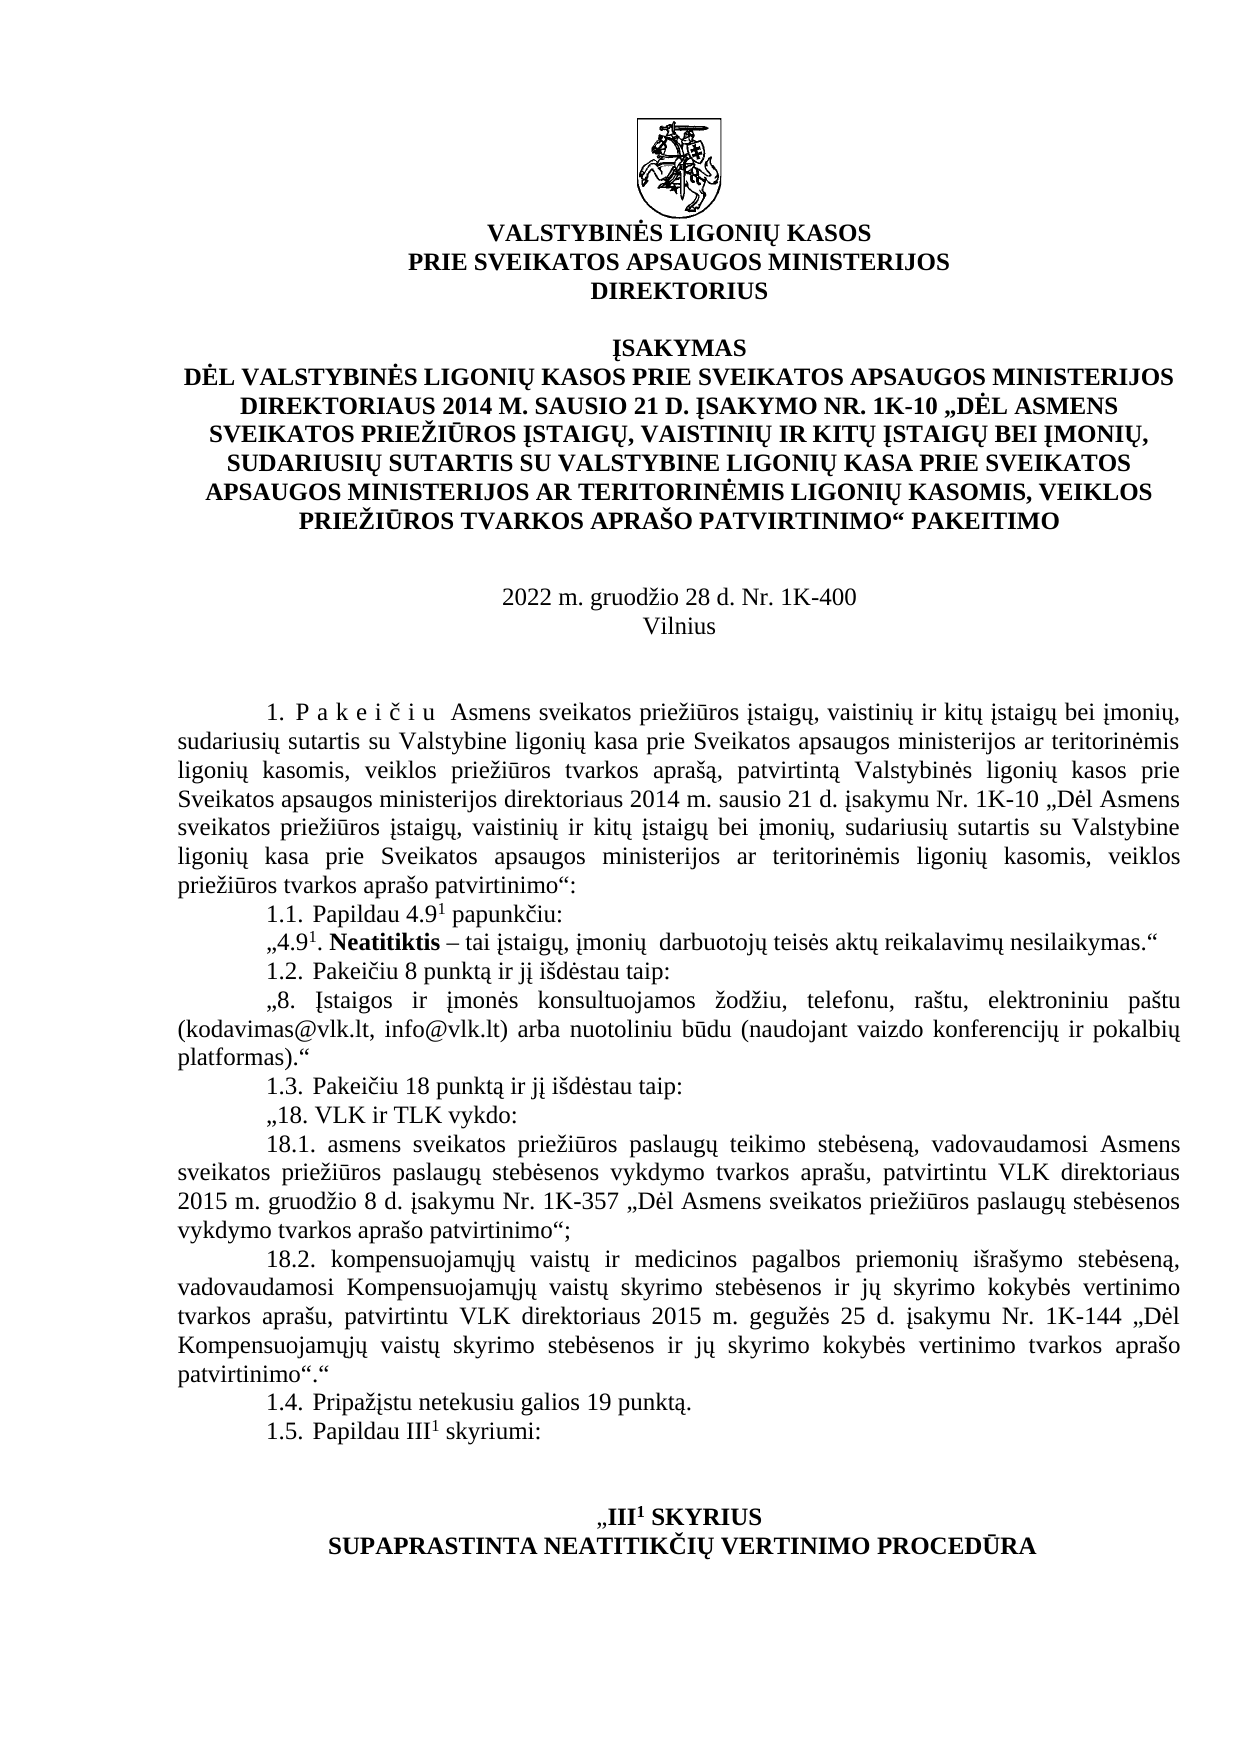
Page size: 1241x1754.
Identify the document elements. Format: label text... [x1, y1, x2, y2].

text „III1 SKYRIUS [177, 1502, 1181, 1531]
text 1.5. Papildau III1 skyriumi: [177, 1416, 1181, 1445]
text „8. Įstaigos ir įmonės konsultuojamos žodžiu, telefonu, raštu, elektroniniu paštu (kodavimas@vlk.lt, info@vlk.lt) arba nuotoliniu būdu (naudojant vaizdo konferencijų ir pokalbių platformas).“ [177, 985, 1181, 1071]
text 1.3. Pakeičiu 18 punktą ir jį išdėstau taip: [177, 1071, 1181, 1100]
text DIREKTORIUS [177, 276, 1181, 304]
text VALSTYBINĖS LIGONIŲ KASOS [177, 218, 1181, 247]
text 1.4. Pripažįstu netekusiu galios 19 punktą. [177, 1387, 1181, 1416]
text „18. VLK ir TLK vykdo: [177, 1100, 1181, 1129]
text 18.1. asmens sveikatos priežiūros paslaugų teikimo stebėseną, vadovaudamosi Asmens sveikatos priežiūros paslaugų stebėsenos vykdymo tvarkos aprašu, patvirtintu VLK direktoriaus 2015 m. gruodžio 8 d. įsakymu Nr. 1K-357 „Dėl Asmens sveikatos priežiūros paslaugų stebėsenos vykdymo tvarkos aprašo patvirtinimo“; [177, 1129, 1181, 1244]
text PRIE SVEIKATOS APSAUGOS MINISTERIJOS [177, 247, 1181, 276]
text ĮSAKYMAS [177, 333, 1181, 362]
text SUPAPRASTINTA NEATITIKČIŲ VERTINIMO PROCEDŪRA [177, 1531, 1181, 1560]
text 1. P a k e i č i u Asmens sveikatos priežiūros įstaigų, vaistinių ir kitų įstaigų bei įmonių, sudariusių sutartis su Valstybine ligonių kasa prie Sveikatos apsaugos ministerijos ar teritorinėmis ligonių kasomis, veiklos priežiūros tvarkos aprašą, patvirtintą Valstybinės ligonių kasos prie Sveikatos apsaugos ministerijos direktoriaus 2014 m. sausio 21 d. įsakymu Nr. 1K-10 „Dėl Asmens sveikatos priežiūros įstaigų, vaistinių ir kitų įstaigų bei įmonių, sudariusių sutartis su Valstybine ligonių kasa prie Sveikatos apsaugos ministerijos ar teritorinėmis ligonių kasomis, veiklos priežiūros tvarkos aprašo patvirtinimo“: [177, 697, 1181, 899]
text 18.2. kompensuojamųjų vaistų ir medicinos pagalbos priemonių išrašymo stebėseną, vadovaudamosi Kompensuojamųjų vaistų skyrimo stebėsenos ir jų skyrimo kokybės vertinimo tvarkos aprašu, patvirtintu VLK direktoriaus 2015 m. gegužės 25 d. įsakymu Nr. 1K-144 „Dėl Kompensuojamųjų vaistų skyrimo stebėsenos ir jų skyrimo kokybės vertinimo tvarkos aprašo patvirtinimo“.“ [177, 1244, 1181, 1387]
text 1.2. Pakeičiu 8 punktą ir jį išdėstau taip: [177, 956, 1181, 985]
text DĖL Valstybinės ligonių kasos prie Sveikatos apsaugos ministerijos direktoriaus 2014 M. SAUSIO 21 D. ĮSAKYMO NR. 1K-10 „DĖL ASMENS SVEIKATOS PRIEŽIŪROS ĮSTAIGŲ, VAISTINIŲ IR KITŲ ĮSTAIGŲ BEI ĮMONIŲ, SUDARIUSIŲ SUTARTIS SU VALSTYBINE LIGONIŲ KASA PRIE SVEIKATOS APSAUGOS MINISTERIJOS AR TERITORINĖMIS LIGONIŲ KASOMIS, VEIKLOS PRIEŽIŪROS TVARKOS APRAŠO PATVIRTINIMO“ pakeitimo [177, 362, 1181, 534]
text 2022 m. gruodžio 28 d. Nr. 1K-400 [177, 582, 1181, 611]
text Vilnius [177, 611, 1181, 640]
text 1.1. Papildau 4.91 papunkčiu: [177, 899, 1181, 927]
text „4.91. Neatitiktis – tai įstaigų, įmonių darbuotojų teisės aktų reikalavimų nesilaikymas.“ [177, 927, 1181, 956]
